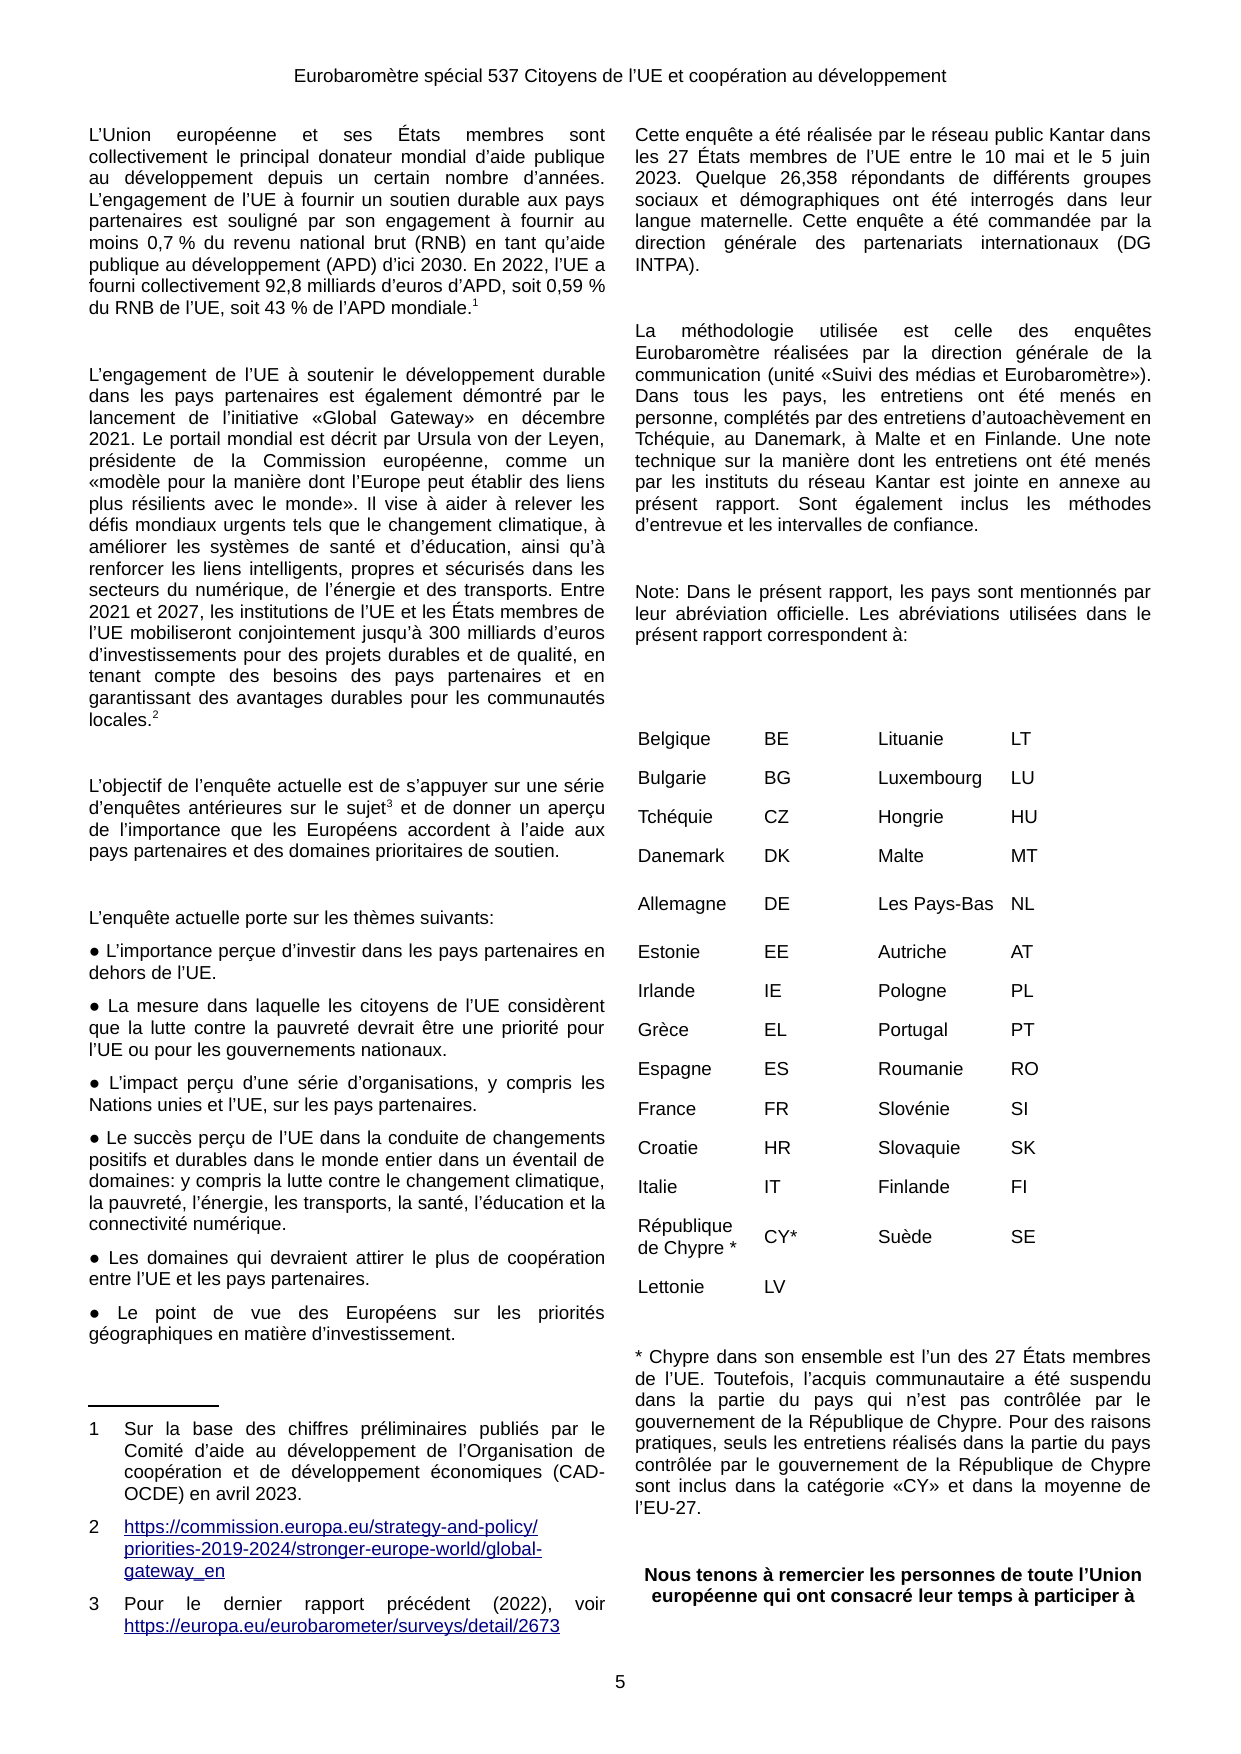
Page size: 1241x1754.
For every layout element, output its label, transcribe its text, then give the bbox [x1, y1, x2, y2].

text Nous tenons à remercier les personnes de toute l’Union européenne qui ont consacré leur temps à participer à [635, 1564, 1152, 1607]
table_cell Luxembourg [875, 758, 1008, 797]
table_cell DK [761, 836, 875, 876]
table_cell HU [1008, 797, 1122, 836]
text L’Union européenne et ses États membres sont collectivement le principal donateur mondial d’aide publique au développement depuis un certain nombre d’années. L’engagement de l’UE à fournir un soutien durable aux pays partenaires est souligné par son engagement à fournir au moins 0,7 % du revenu national brut (RNB) en tant qu’aide publique au développement (APD) d’ici 2030. En 2022, l’UE a fourni collectivement 92,8 milliards d’euros d’APD, soit 0,59 % du RNB de l’UE, soit 43 % de l’APD mondiale. [88, 124, 605, 318]
table_cell Pologne [875, 971, 1008, 1010]
table_cell République de Chypre * [635, 1206, 761, 1267]
text ● Le point de vue des Européens sur les priorités géographiques en matière d’investissement. [88, 1301, 605, 1344]
table_cell Grèce [635, 1010, 761, 1049]
table_cell Finlande [875, 1167, 1008, 1206]
text ● Le succès perçu de l’UE dans la conduite de changements positifs et durables dans le monde entier dans un éventail de domaines: y compris la lutte contre le changement climatique, la pauvreté, l’énergie, les transports, la santé, l’éducation et la connectivité numérique. [88, 1127, 605, 1234]
table_cell Roumanie [875, 1049, 1008, 1089]
text L’objectif de l’enquête actuelle est de s’appuyer sur une série d’enquêtes antérieures sur le sujet et de donner un aperçu de l’importance que les Européens accordent à l’aide aux pays partenaires et des domaines prioritaires de soutien. [88, 775, 605, 861]
table_cell SI [1008, 1089, 1122, 1128]
table_cell IT [761, 1167, 875, 1206]
text * Chypre dans son ensemble est l’un des 27 États membres de l’UE. Toutefois, l’acquis communautaire a été suspendu dans la partie du pays qui n’est pas contrôlée par le gouvernement de la République de Chypre. Pour des raisons pratiques, seuls les entretiens réalisés dans la partie du pays contrôlée par le gouvernement de la République de Chypre sont inclus dans la catégorie «CY» et dans la moyenne de l’EU-27. [635, 1346, 1152, 1518]
table_cell PL [1008, 971, 1122, 1010]
table_cell ES [761, 1049, 875, 1089]
table_cell FR [761, 1089, 875, 1128]
table_cell HR [761, 1128, 875, 1167]
table_cell Italie [635, 1167, 761, 1206]
table_cell EE [761, 932, 875, 971]
table_cell LV [761, 1267, 875, 1307]
table_cell France [635, 1089, 761, 1128]
table_cell Malte [875, 836, 1008, 876]
table_cell AT [1008, 932, 1122, 971]
table_cell Bulgarie [635, 758, 761, 797]
table_cell Suède [875, 1206, 1008, 1267]
text ● L’impact perçu d’une série d’organisations, y compris les Nations unies et l’UE, sur les pays partenaires. [88, 1072, 605, 1115]
table_cell SK [1008, 1128, 1122, 1167]
table_cell BG [761, 758, 875, 797]
text Sur la base des chiffres préliminaires publiés par le Comité d’aide au développement de l’Organisation de coopération et de développement économiques (CAD-OCDE) en avril 2023. [88, 1418, 605, 1504]
text ● Les domaines qui devraient attirer le plus de coopération entre l’UE et les pays partenaires. [88, 1246, 605, 1289]
table_cell EL [761, 1010, 875, 1049]
text La méthodologie utilisée est celle des enquêtes Eurobaromètre réalisées par la direction générale de la communication (unité «Suivi des médias et Eurobaromètre»). Dans tous les pays, les entretiens ont été menés en personne, complétés par des entretiens d’autoachèvement en Tchéquie, au Danemark, à Malte et en Finlande. Une note technique sur la manière dont les entretiens ont été menés par les instituts du réseau Kantar est jointe en annexe au présent rapport. Sont également inclus les méthodes d’entrevue et les intervalles de confiance. [635, 320, 1152, 536]
text ● La mesure dans laquelle les citoyens de l’UE considèrent que la lutte contre la pauvreté devrait être une priorité pour l’UE ou pour les gouvernements nationaux. [88, 995, 605, 1060]
table_cell Slovénie [875, 1089, 1008, 1128]
text ● L’importance perçue d’investir dans les pays partenaires en dehors de l’UE. [88, 940, 605, 983]
table_cell [875, 1267, 1008, 1307]
table_cell FI [1008, 1167, 1122, 1206]
text https://commission.europa.eu/strategy-and-policy/priorities-2019-2024/stronger-europe-world/global-gateway_en [88, 1516, 605, 1581]
table_cell Lettonie [635, 1267, 761, 1307]
table_cell Autriche [875, 932, 1008, 971]
text Cette enquête a été réalisée par le réseau public Kantar dans les 27 États membres de l’UE entre le 10 mai et le 5 juin 2023. Quelque 26,358 répondants de différents groupes sociaux et démographiques ont été interrogés dans leur langue maternelle. Cette enquête a été commandée par la direction générale des partenariats internationaux (DG INTPA). [635, 124, 1152, 275]
table_cell Croatie [635, 1128, 761, 1167]
table_cell [1008, 1267, 1122, 1307]
text Note: Dans le présent rapport, les pays sont mentionnés par leur abréviation officielle. Les abréviations utilisées dans le présent rapport correspondent à: [635, 581, 1152, 646]
text L’enquête actuelle porte sur les thèmes suivants: [88, 907, 605, 928]
table_cell NL [1008, 876, 1122, 932]
table_cell MT [1008, 836, 1122, 876]
table_cell Irlande [635, 971, 761, 1010]
table_cell Hongrie [875, 797, 1008, 836]
table_cell Slovaquie [875, 1128, 1008, 1167]
table_cell Allemagne [635, 876, 761, 932]
table_cell CY* [761, 1206, 875, 1267]
table_header BE [761, 719, 875, 758]
table_header Belgique [635, 719, 761, 758]
text Pour le dernier rapport précédent (2022), voir https://europa.eu/eurobarometer/surveys/detail/2673 [88, 1593, 605, 1636]
table_cell IE [761, 971, 875, 1010]
text L’engagement de l’UE à soutenir le développement durable dans les pays partenaires est également démontré par le lancement de l’initiative «Global Gateway» en décembre 2021. Le portail mondial est décrit par Ursula von der Leyen, présidente de la Commission européenne, comme un «modèle pour la manière dont l’Europe peut établir des liens plus résilients avec le monde». Il vise à aider à relever les défis mondiaux urgents tels que le changement climatique, à améliorer les systèmes de santé et d’éducation, ainsi qu’à renforcer les liens intelligents, propres et sécurisés dans les secteurs du numérique, de l’énergie et des transports. Entre 2021 et 2027, les institutions de l’UE et les États membres de l’UE mobiliseront conjointement jusqu’à 300 milliards d’euros d’investissements pour des projets durables et de qualité, en tenant compte des besoins des pays partenaires et en garantissant des avantages durables pour les communautés locales. [88, 363, 605, 730]
table_cell SE [1008, 1206, 1122, 1267]
table_cell Tchéquie [635, 797, 761, 836]
table_cell CZ [761, 797, 875, 836]
table_cell Estonie [635, 932, 761, 971]
table_header Lituanie [875, 719, 1008, 758]
table_cell Portugal [875, 1010, 1008, 1049]
table_cell Les Pays-Bas [875, 876, 1008, 932]
table_cell RO [1008, 1049, 1122, 1089]
table_cell Danemark [635, 836, 761, 876]
table_cell PT [1008, 1010, 1122, 1049]
table_cell Espagne [635, 1049, 761, 1089]
table_cell DE [761, 876, 875, 932]
table_cell LU [1008, 758, 1122, 797]
table_header LT [1008, 719, 1122, 758]
